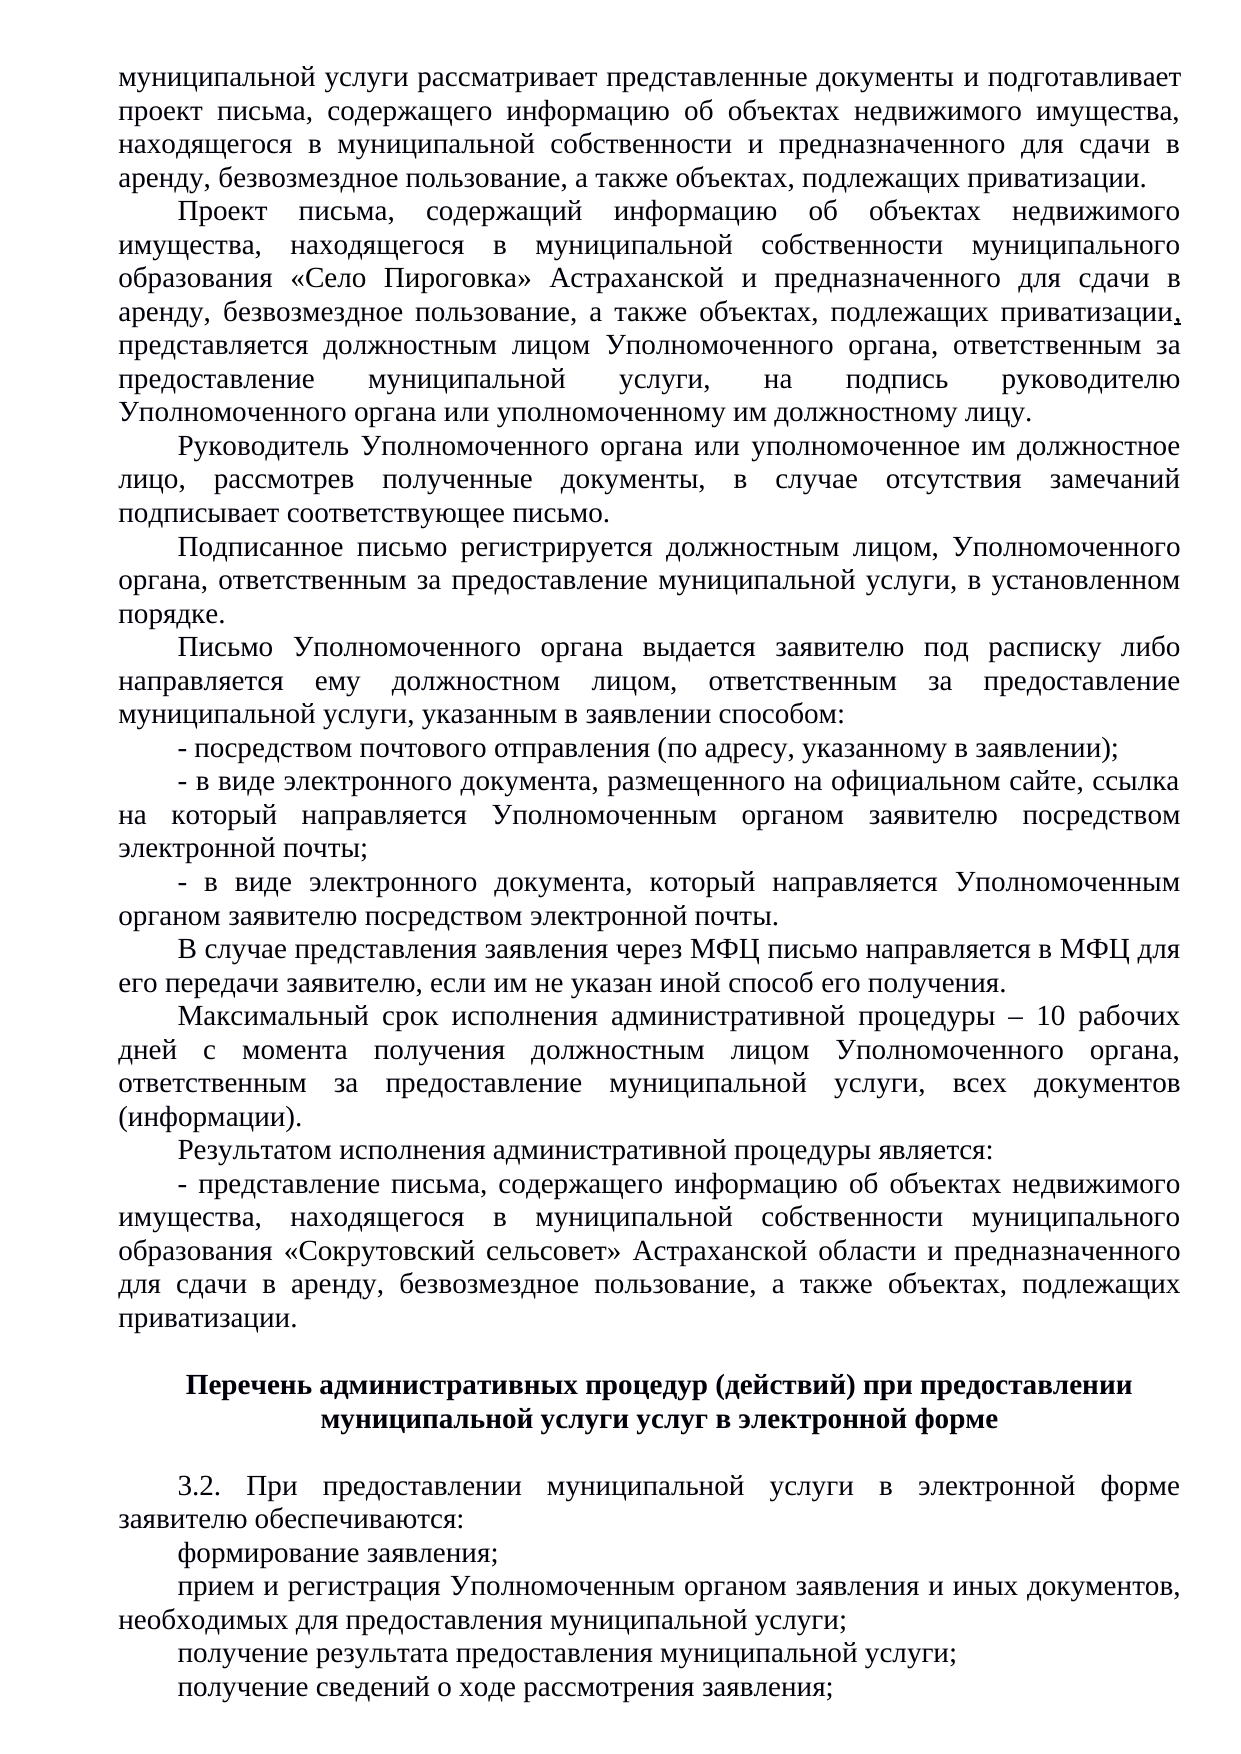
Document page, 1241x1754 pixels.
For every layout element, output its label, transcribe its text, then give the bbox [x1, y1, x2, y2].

text - в виде электронного документа, размещенного на официальном сайте, ссылка на который направляется Уполномоченным органом заявителю посредством электронной почты; [118, 763, 1181, 864]
text формирование заявления; [118, 1535, 1181, 1568]
text муниципальной услуги рассматривает представленные документы и подготавливает проект письма, содержащего информацию об объектах недвижимого имущества, находящегося в муниципальной собственности и предназначенного для сдачи в аренду, безвозмездное пользование, а также объектах, подлежащих приватизации. [118, 59, 1181, 193]
text - в виде электронного документа, который направляется Уполномоченным органом заявителю посредством электронной почты. [118, 864, 1181, 931]
text Письмо Уполномоченного органа выдается заявителю под расписку либо направляется ему должностном лицом, ответственным за предоставление муниципальной услуги, указанным в заявлении способом: [118, 629, 1181, 730]
text Максимальный срок исполнения административной процедуры – 10 рабочих дней с момента получения должностным лицом Уполномоченного органа, ответственным за предоставление муниципальной услуги, всех документов (информации). [118, 998, 1181, 1132]
text Руководитель Уполномоченного органа или уполномоченное им должностное лицо, рассмотрев полученные документы, в случае отсутствия замечаний подписывает соответствующее письмо. [118, 428, 1181, 529]
text прием и регистрация Уполномоченным органом заявления и иных документов, необходимых для предоставления муниципальной услуги; [118, 1568, 1181, 1636]
text Подписанное письмо регистрируется должностным лицом, Уполномоченного органа, ответственным за предоставление муниципальной услуги, в установленном порядке. [118, 529, 1181, 629]
text - представление письма, содержащего информацию об объектах недвижимого имущества, находящегося в муниципальной собственности муниципального образования «Сокрутовский сельсовет» Астраханской области и предназначенного для сдачи в аренду, безвозмездное пользование, а также объектах, подлежащих приватизации. [118, 1166, 1181, 1334]
text Результатом исполнения административной процедуры является: [118, 1132, 1181, 1166]
text В случае представления заявления через МФЦ письмо направляется в МФЦ для его передачи заявителю, если им не указан иной способ его получения. [118, 931, 1181, 998]
subtitle Перечень административных процедур (действий) при предоставлении муниципальной услуги услуг в электронной форме [138, 1367, 1181, 1434]
text получение сведений о ходе рассмотрения заявления; [118, 1669, 1181, 1703]
text 3.2. При предоставлении муниципальной услуги в электронной форме заявителю обеспечиваются: [118, 1468, 1181, 1535]
text получение результата предоставления муниципальной услуги; [118, 1636, 1181, 1669]
text Проект письма, содержащий информацию об объектах недвижимого имущества, находящегося в муниципальной собственности муниципального образования «Село Пироговка» Астраханской и предназначенного для сдачи в аренду, безвозмездное пользование, а также объектах, подлежащих приватизации, представляется должностным лицом Уполномоченного органа, ответственным за предоставление муниципальной услуги, на подпись руководителю Уполномоченного органа или уполномоченному им должностному лицу. [118, 193, 1181, 428]
text - посредством почтового отправления (по адресу, указанному в заявлении); [118, 730, 1181, 763]
